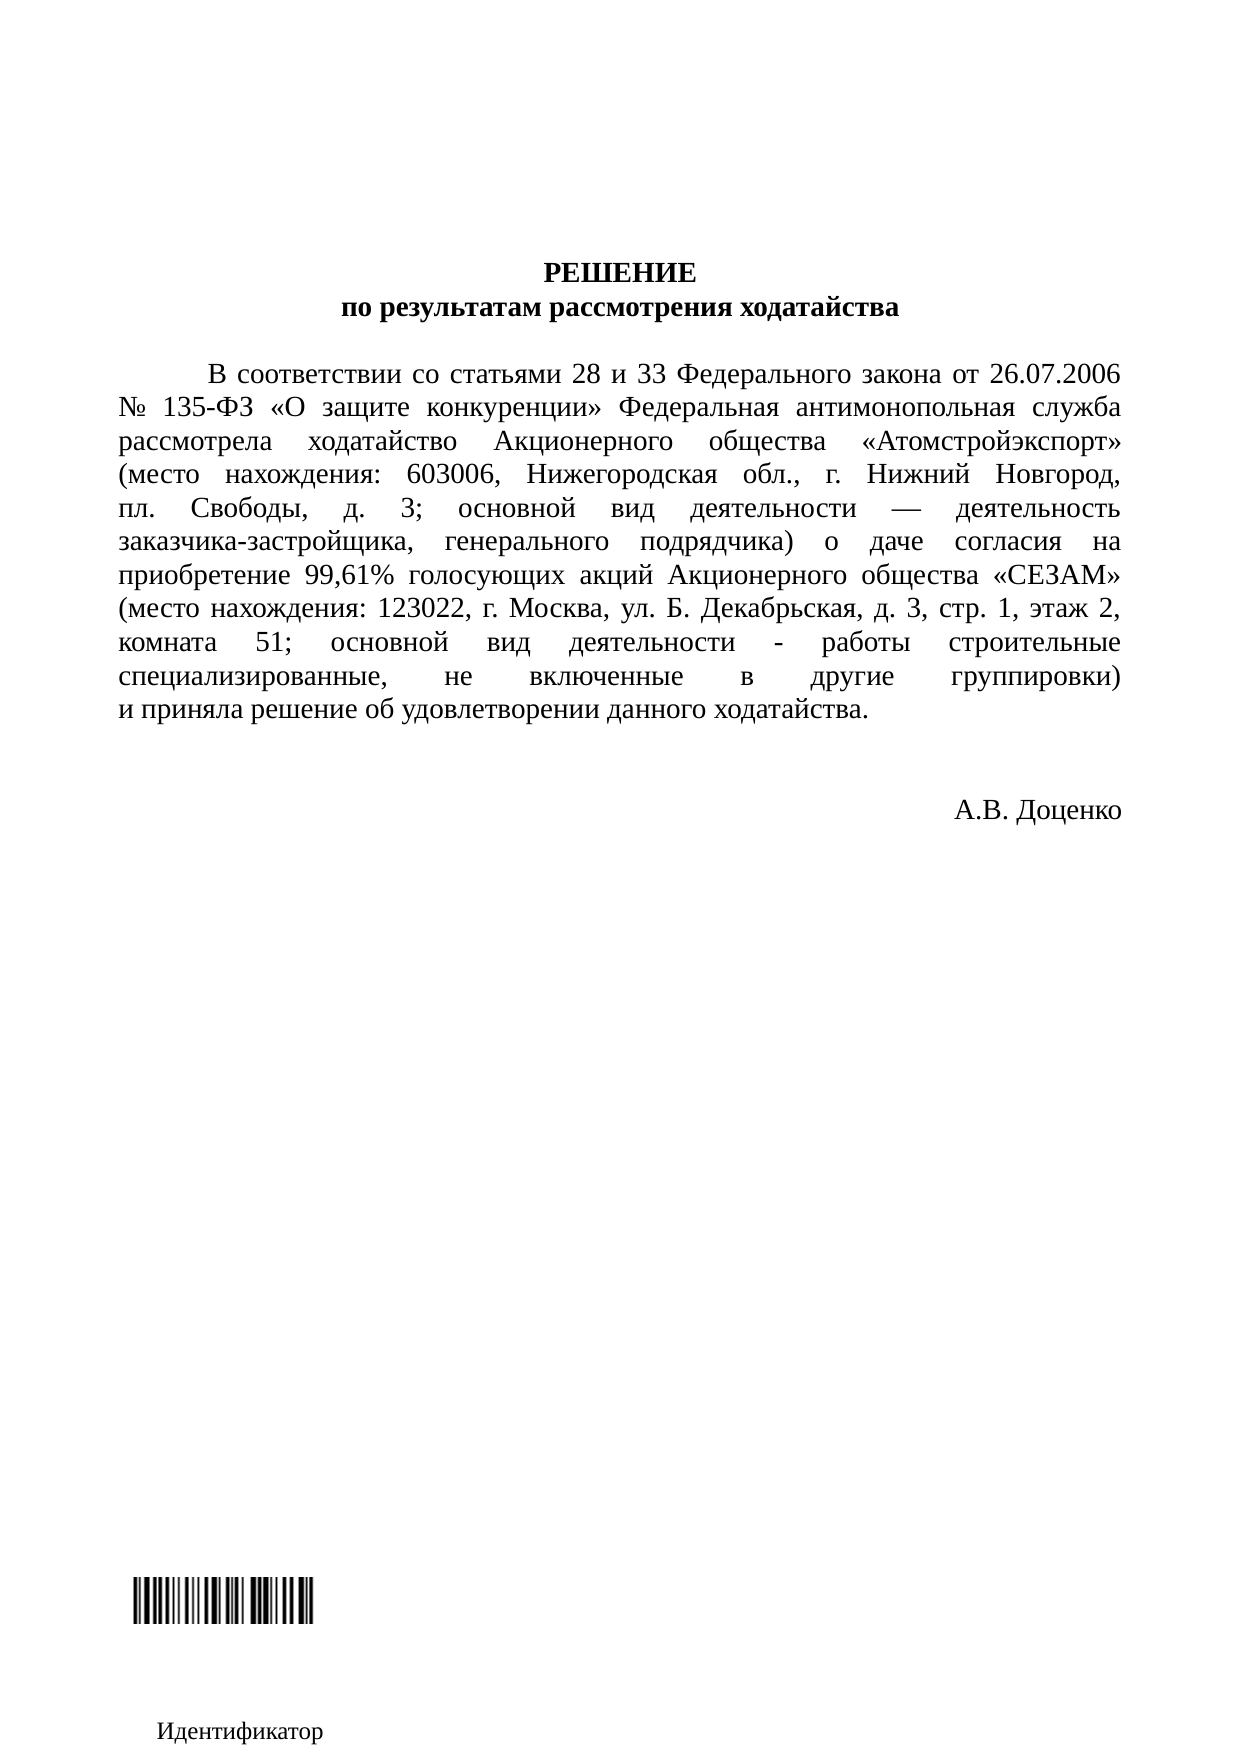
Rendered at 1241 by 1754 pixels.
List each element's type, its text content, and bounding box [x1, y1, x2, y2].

text А.В. Доценко [118, 792, 1122, 825]
text В соответствии со статьями 28 и 33 Федерального закона от 26.07.2006 № 135-ФЗ «О защите конкуренции» Федеральная антимонопольная служба рассмотрела ходатайство Акционерного общества «Атомстройэкспорт» (место нахождения: 603006, Нижегородская обл., г. Нижний Новгород, пл. Свободы, д. 3; основной вид деятельности — деятельность заказчика-застройщика, генерального подрядчика) о даче согласия на приобретение 99,61% голосующих акций Акционерного общества «СЕЗАМ» (место нахождения: 123022, г. Москва, ул. Б. Декабрьская, д. 3, стр. 1, этаж 2, комната 51; основной вид деятельности - работы строительные специализированные, не включенные в другие группировки) и приняла решение об удовлетворении данного ходатайства. [118, 356, 1122, 725]
text по результатам рассмотрения ходатайства [118, 289, 1122, 322]
text РЕШЕНИЕ [118, 255, 1122, 289]
picture [118, 1577, 331, 1624]
